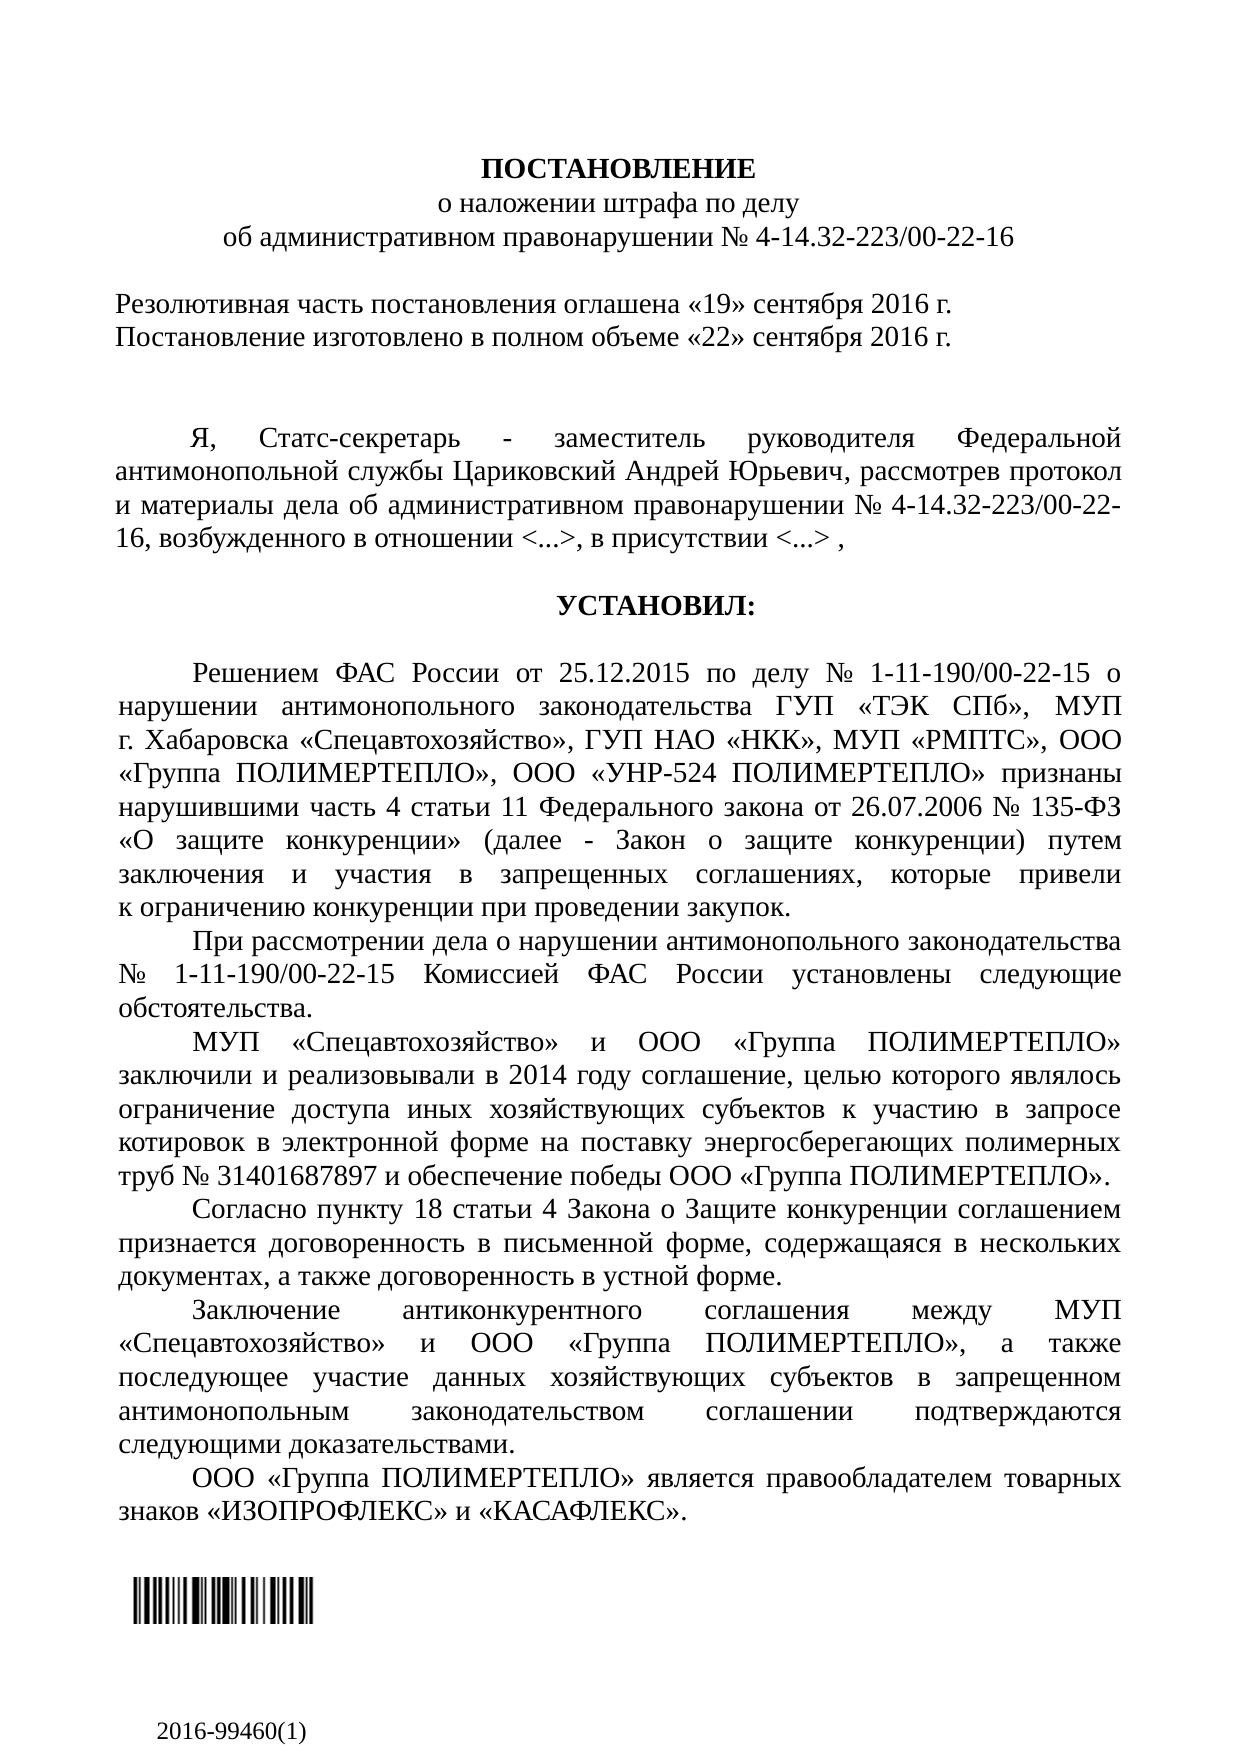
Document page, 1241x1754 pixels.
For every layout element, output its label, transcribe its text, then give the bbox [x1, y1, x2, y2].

text Согласно пункту 18 статьи 4 Закона о Защите конкуренции соглашением признается договоренность в письменной форме, содержащаяся в нескольких документах, а также договоренность в устной форме. [118, 1191, 1122, 1292]
text об административном правонарушении № 4-14.32-223/00-22-16 [115, 219, 1122, 252]
text УСТАНОВИЛ: [115, 588, 1122, 621]
text Заключение антиконкурентного соглашения между МУП «Спецавтохозяйство» и ООО «Группа ПОЛИМЕРТЕПЛО», а также последующее участие данных хозяйствующих субъектов в запрещенном антимонопольным законодательством соглашении подтверждаются следующими доказательствами. [118, 1292, 1122, 1460]
text ООО «Группа ПОЛИМЕРТЕПЛО» является правообладателем товарных знаков «ИЗОПРОФЛЕКС» и «КАСАФЛЕКС». [118, 1460, 1122, 1527]
text Решением ФАС России от 25.12.2015 по делу № 1-11-190/00-22-15 о нарушении антимонопольного законодательства ГУП «ТЭК СПб», МУП г. Хабаровска «Спецавтохозяйство», ГУП НАО «НКК», МУП «РМПТС», ООО «Группа ПОЛИМЕРТЕПЛО», ООО «УНР-524 ПОЛИМЕРТЕПЛО» признаны нарушившими часть 4 статьи 11 Федерального закона от 26.07.2006 № 135-ФЗ «О защите конкуренции» (далее - Закон о защите конкуренции) путем заключения и участия в запрещенных соглашениях, которые привели к ограничению конкуренции при проведении закупок. [118, 655, 1122, 923]
text МУП «Спецавтохозяйство» и ООО «Группа ПОЛИМЕРТЕПЛО» заключили и реализовывали в 2014 году соглашение, целью которого являлось ограничение доступа иных хозяйствующих субъектов к участию в запросе котировок в электронной форме на поставку энергосберегающих полимерных труб № 31401687897 и обеспечение победы ООО «Группа ПОЛИМЕРТЕПЛО». [118, 1024, 1122, 1191]
picture [118, 1577, 331, 1624]
text При рассмотрении дела о нарушении антимонопольного законодательства № 1-11-190/00-22-15 Комиссией ФАС России установлены следующие обстоятельства. [118, 923, 1122, 1024]
text Я, Статс-секретарь - заместитель руководителя Федеральной антимонопольной службы Цариковский Андрей Юрьевич, рассмотрев протокол и материалы дела об административном правонарушении № 4-14.32-223/00-22-16, возбужденного в отношении <...>, в присутствии <...> , [115, 420, 1122, 554]
text Резолютивная часть постановления оглашена «19» сентября 2016 г. [115, 286, 1122, 319]
text о наложении штрафа по делу [115, 185, 1122, 219]
text Постановление изготовлено в полном объеме «22» сентября 2016 г. [115, 319, 1122, 353]
text ПОСТАНОВЛЕНИЕ [115, 152, 1122, 185]
